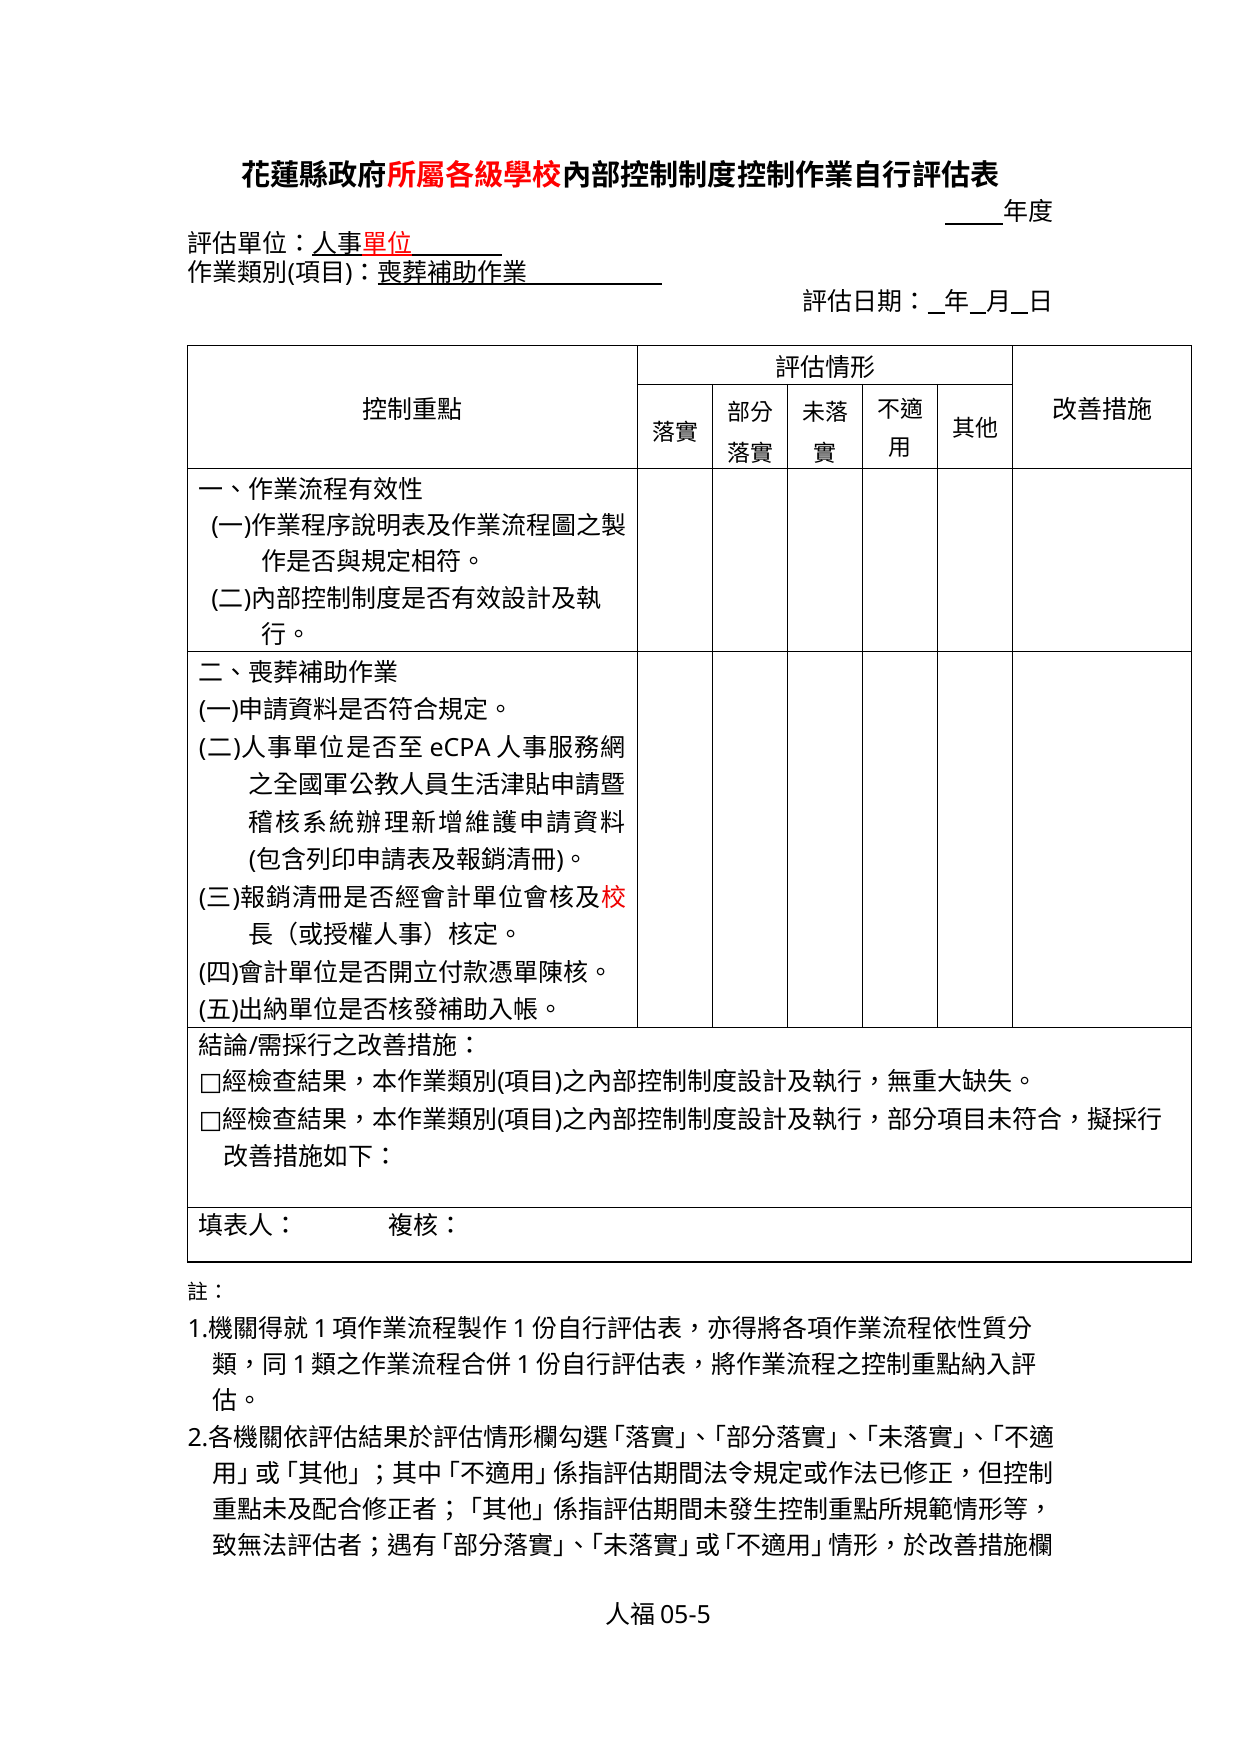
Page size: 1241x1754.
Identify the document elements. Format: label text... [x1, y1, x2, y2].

table_cell [713, 506, 787, 651]
table_cell 未落實 [788, 385, 862, 468]
table_cell 其他 [938, 385, 1012, 468]
table_cell 部分 落實 [713, 385, 787, 468]
table_cell [938, 989, 1012, 1027]
table_cell [863, 689, 937, 727]
table_cell [938, 952, 1012, 989]
table_cell [938, 689, 1012, 727]
table_cell [863, 652, 937, 689]
text 2.各機關依評估結果於評估情形欄勾選「落實」、「部分落實」、「未落實」、「不適用」或「其他」；其中「不適用」係指評估期間法令規定或作法已修正，但控制重點未及配合修正者；「其他」係指評估期間未發生控制重點所規範情形等，致無法評估者；遇有「部分落實」、「未落實」或「不適用」情形，於改善措施欄 [187, 1417, 1053, 1562]
table_cell (三)報銷清冊是否經會計單位會核及校長（或授權人事）核定。 [188, 877, 637, 952]
table_cell [713, 877, 787, 952]
table_cell [1013, 469, 1191, 506]
text 年度 [206, 191, 1053, 229]
table_cell [788, 506, 862, 651]
table_cell [863, 506, 937, 651]
table_cell [638, 727, 712, 877]
table_cell [1013, 506, 1191, 651]
text 1.機關得就1項作業流程製作1份自行評估表，亦得將各項作業流程依性質分類，同1類之作業流程合併1份自行評估表，將作業流程之控制重點納入評估。 [187, 1308, 1053, 1417]
table_cell [713, 652, 787, 689]
table_cell 填表人： 複核： [188, 1208, 1191, 1261]
table_cell [938, 727, 1012, 877]
text 評估日期： 年 月 日 [187, 287, 1053, 316]
table_cell [638, 877, 712, 952]
table_header 評估情形 [638, 346, 1012, 384]
text 評估單位：人事單位 [187, 229, 1053, 258]
table_header 控制重點 [188, 346, 637, 468]
table_cell [1013, 652, 1191, 689]
table_cell (一)申請資料是否符合規定。 [188, 689, 637, 727]
table_cell [788, 952, 862, 989]
table_cell 一、作業流程有效性 [188, 469, 637, 506]
table_cell [863, 989, 937, 1027]
table_cell 結論/需採行之改善措施： □經檢查結果，本作業類別(項目)之內部控制制度設計及執行，無重大缺失。 □經檢查結果，本作業類別(項目)之內部控制制度設計及執行，部分項目未符合，擬採行改善措施如下： [188, 1028, 1191, 1207]
table_cell [713, 727, 787, 877]
table_cell [638, 689, 712, 727]
table_cell [1013, 952, 1191, 989]
table_cell [863, 952, 937, 989]
table_cell [1013, 989, 1191, 1027]
table_cell [788, 469, 862, 506]
table_cell [788, 689, 862, 727]
table_cell (四)會計單位是否開立付款憑單陳核。 [188, 952, 637, 989]
table_cell [713, 952, 787, 989]
table_cell [863, 877, 937, 952]
table_cell [1013, 727, 1191, 877]
table_cell 落實 [638, 385, 712, 468]
table_cell [788, 652, 862, 689]
table_cell [788, 989, 862, 1027]
text 註： [187, 1263, 1053, 1308]
table_header 改善措施 [1013, 346, 1191, 468]
table_cell [938, 469, 1012, 506]
text 作業類別(項目)：喪葬補助作業 [187, 258, 1053, 287]
table_cell [1013, 689, 1191, 727]
table_cell 不適用 [863, 385, 937, 468]
table_cell [713, 689, 787, 727]
table_cell (二)人事單位是否至eCPA人事服務網之全國軍公教人員生活津貼申請暨稽核系統辦理新增維護申請資料(包含列印申請表及報銷清冊)。 [188, 727, 637, 877]
table_cell [713, 469, 787, 506]
table_cell [638, 952, 712, 989]
table_cell [638, 989, 712, 1027]
table_cell [638, 506, 712, 651]
table_cell [863, 469, 937, 506]
table_cell [638, 469, 712, 506]
table_cell 二、喪葬補助作業 [188, 652, 637, 689]
table_cell (五)出納單位是否核發補助入帳。 [188, 989, 637, 1027]
table_cell [863, 727, 937, 877]
table_cell [938, 506, 1012, 651]
table_cell [938, 652, 1012, 689]
table_cell [713, 989, 787, 1027]
text 花蓮縣政府所屬各級學校內部控制制度控制作業自行評估表 [187, 160, 1053, 191]
table_cell [788, 727, 862, 877]
table_cell (一)作業程序說明表及作業流程圖之製作是否與規定相符。 (二)內部控制制度是否有效設計及執行。 [188, 506, 637, 651]
table_cell [938, 877, 1012, 952]
table_cell [1013, 877, 1191, 952]
table_cell [788, 877, 862, 952]
table_cell [638, 652, 712, 689]
